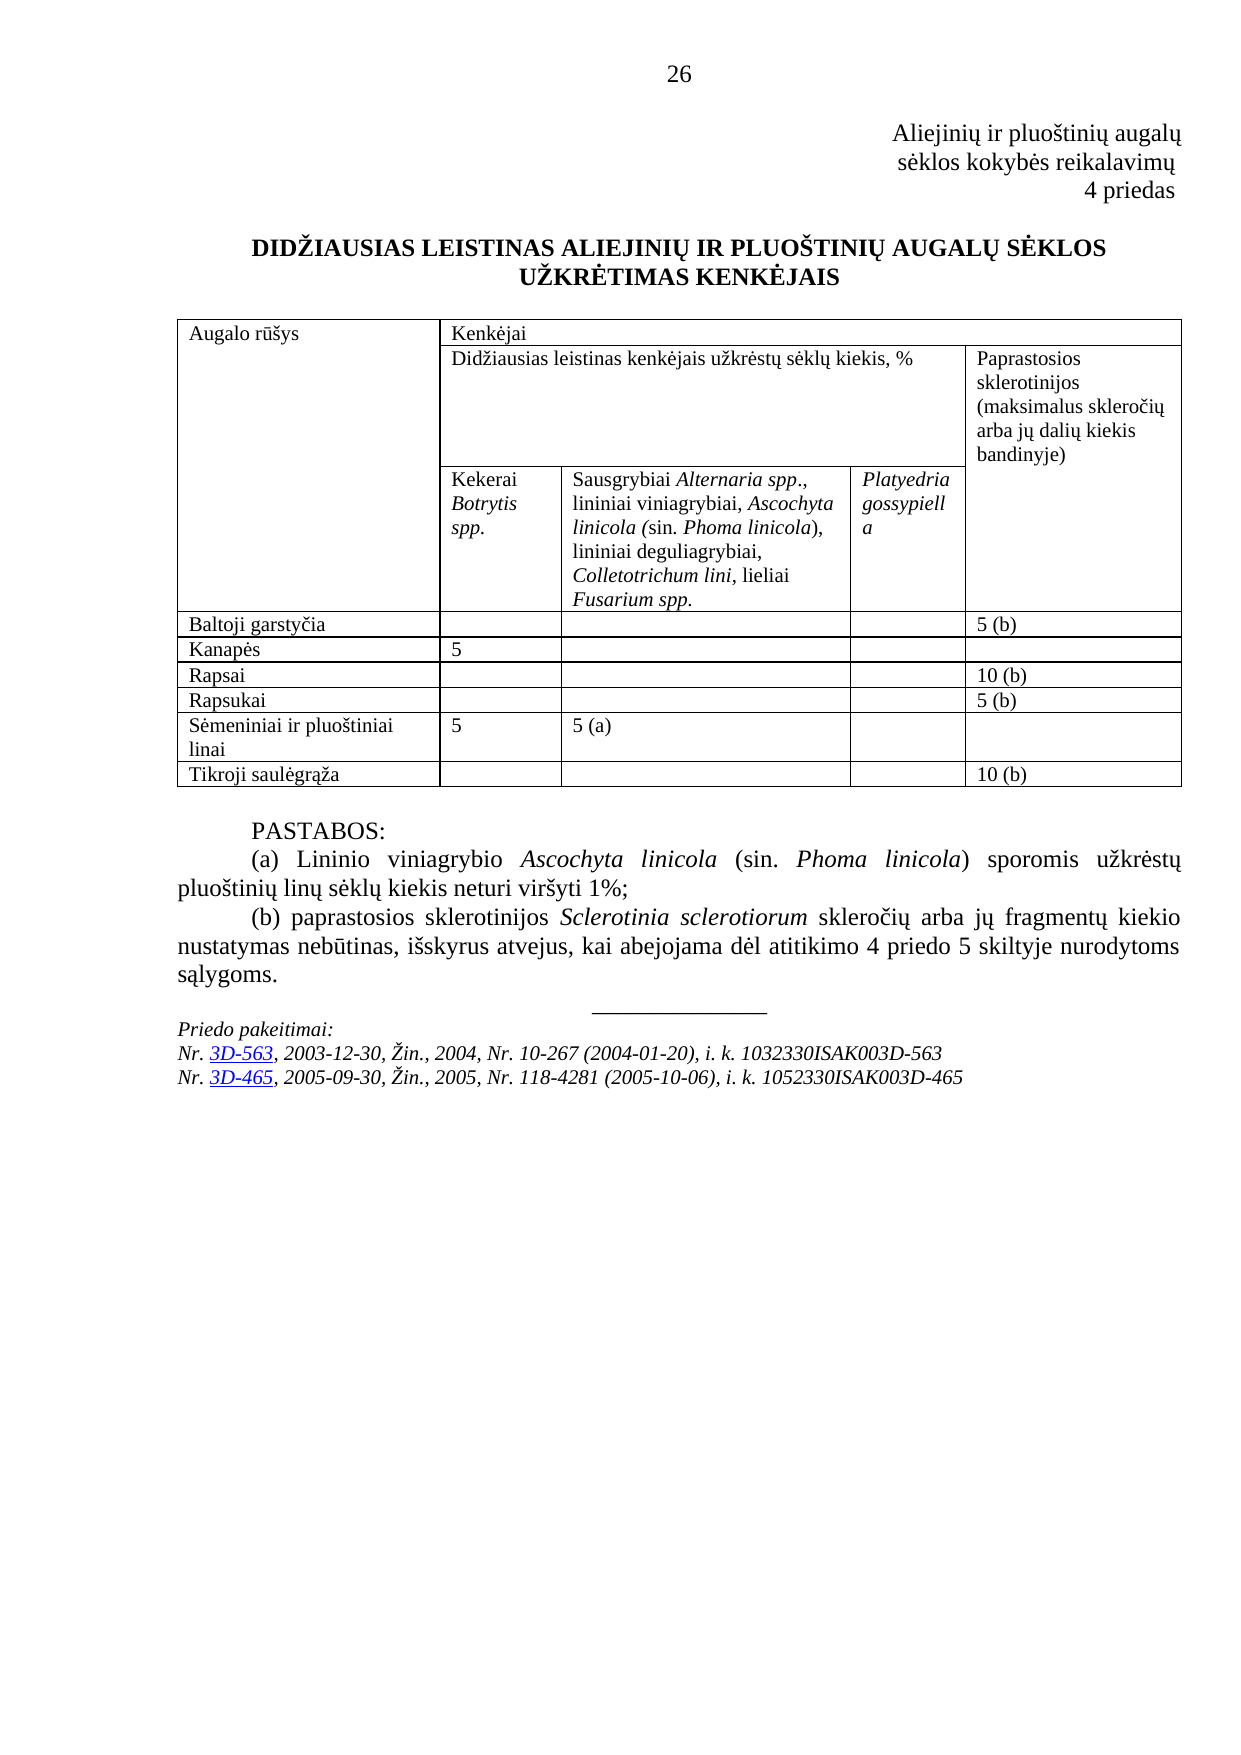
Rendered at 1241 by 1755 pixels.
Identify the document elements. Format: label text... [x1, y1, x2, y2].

table_cell Sėmeniniai ir pluoštiniai linai [178, 713, 439, 761]
table_cell [441, 612, 561, 636]
table_cell 5 (a) [562, 713, 850, 761]
table_cell [562, 638, 850, 661]
text Nr. 3D-563, 2003-12-30, Žin., 2004, Nr. 10-267 (2004-01-20), i. k. 1032330ISAK003D-563 [177, 1041, 1181, 1065]
table_header Kenkėjai [441, 320, 1181, 344]
text sėklos kokybės reikalavimų [177, 147, 1181, 176]
table_cell [178, 466, 439, 611]
table_cell Platyedria gossypiella [851, 467, 965, 611]
text Priedo pakeitimai: [177, 1017, 1181, 1041]
table_cell [178, 345, 439, 466]
table_cell [966, 638, 1181, 661]
text ______________ [177, 988, 1181, 1017]
table_cell [441, 762, 561, 786]
table_cell Baltoji garstyčia [178, 612, 439, 636]
table_cell Sausgrybiai Alternaria spp., lininiai viniagrybiai, Ascochyta linicola (sin. Phoma linicola), lininiai deguliagrybiai, Colletotrichum lini, lieliai Fusarium spp. [562, 467, 850, 611]
table_cell Kanapės [178, 638, 439, 661]
table_cell [851, 663, 965, 687]
text (a) Lininio viniagrybio Ascochyta linicola (sin. Phoma linicola) sporomis užkrėstų pluoštinių linų sėklų kiekis neturi viršyti 1%; [177, 844, 1181, 902]
table_cell [851, 612, 965, 636]
table_cell [851, 713, 965, 761]
text DIDŽIAUSIAS LEISTINAS ALIEJINIŲ IR PLUOŠTINIŲ AUGALŲ SĖKLOS UŽKRĖTIMAS KENKĖJAIS [177, 233, 1181, 291]
table_cell [562, 663, 850, 687]
table_cell [966, 713, 1181, 761]
table_cell 10 (b) [966, 762, 1181, 786]
text PASTABOS: [177, 816, 1181, 844]
table_cell Rapsukai [178, 688, 439, 712]
table_cell Kekerai Botrytis spp. [441, 467, 561, 611]
table_cell Didžiausias leistinas kenkėjais užkrėstų sėklų kiekis, % [441, 346, 965, 466]
table_cell 5 (b) [966, 612, 1181, 636]
text 4 priedas [177, 176, 1181, 204]
table_cell [851, 638, 965, 661]
text Nr. 3D-465, 2005-09-30, Žin., 2005, Nr. 118-4281 (2005-10-06), i. k. 1052330ISAK003D-465 [177, 1065, 1181, 1089]
table_cell Tikroji saulėgrąža [178, 762, 439, 786]
table_cell [851, 688, 965, 712]
table_cell [562, 762, 850, 786]
table_cell [562, 612, 850, 636]
table_cell [851, 762, 965, 786]
table_cell 10 (b) [966, 663, 1181, 687]
table_cell 5 (b) [966, 688, 1181, 712]
table_cell Rapsai [178, 663, 439, 687]
table_cell [441, 688, 561, 712]
table_cell 5 [441, 713, 561, 761]
table_cell [966, 466, 1181, 611]
table_header Augalo rūšys [178, 320, 439, 344]
table_cell [562, 688, 850, 712]
table_cell Paprastosios sklerotinijos (maksimalus skleročių arba jų dalių kiekis bandinyje) [966, 346, 1181, 466]
table_cell [441, 663, 561, 687]
table_cell 5 [441, 638, 561, 661]
text Aliejinių ir pluoštinių augalų [177, 118, 1181, 147]
text (b) paprastosios sklerotinijos Sclerotinia sclerotiorum skleročių arba jų fragmentų kiekio nustatymas nebūtinas, išskyrus atvejus, kai abejojama dėl atitikimo 4 priedo 5 skiltyje nurodytoms sąlygoms. [177, 902, 1181, 988]
